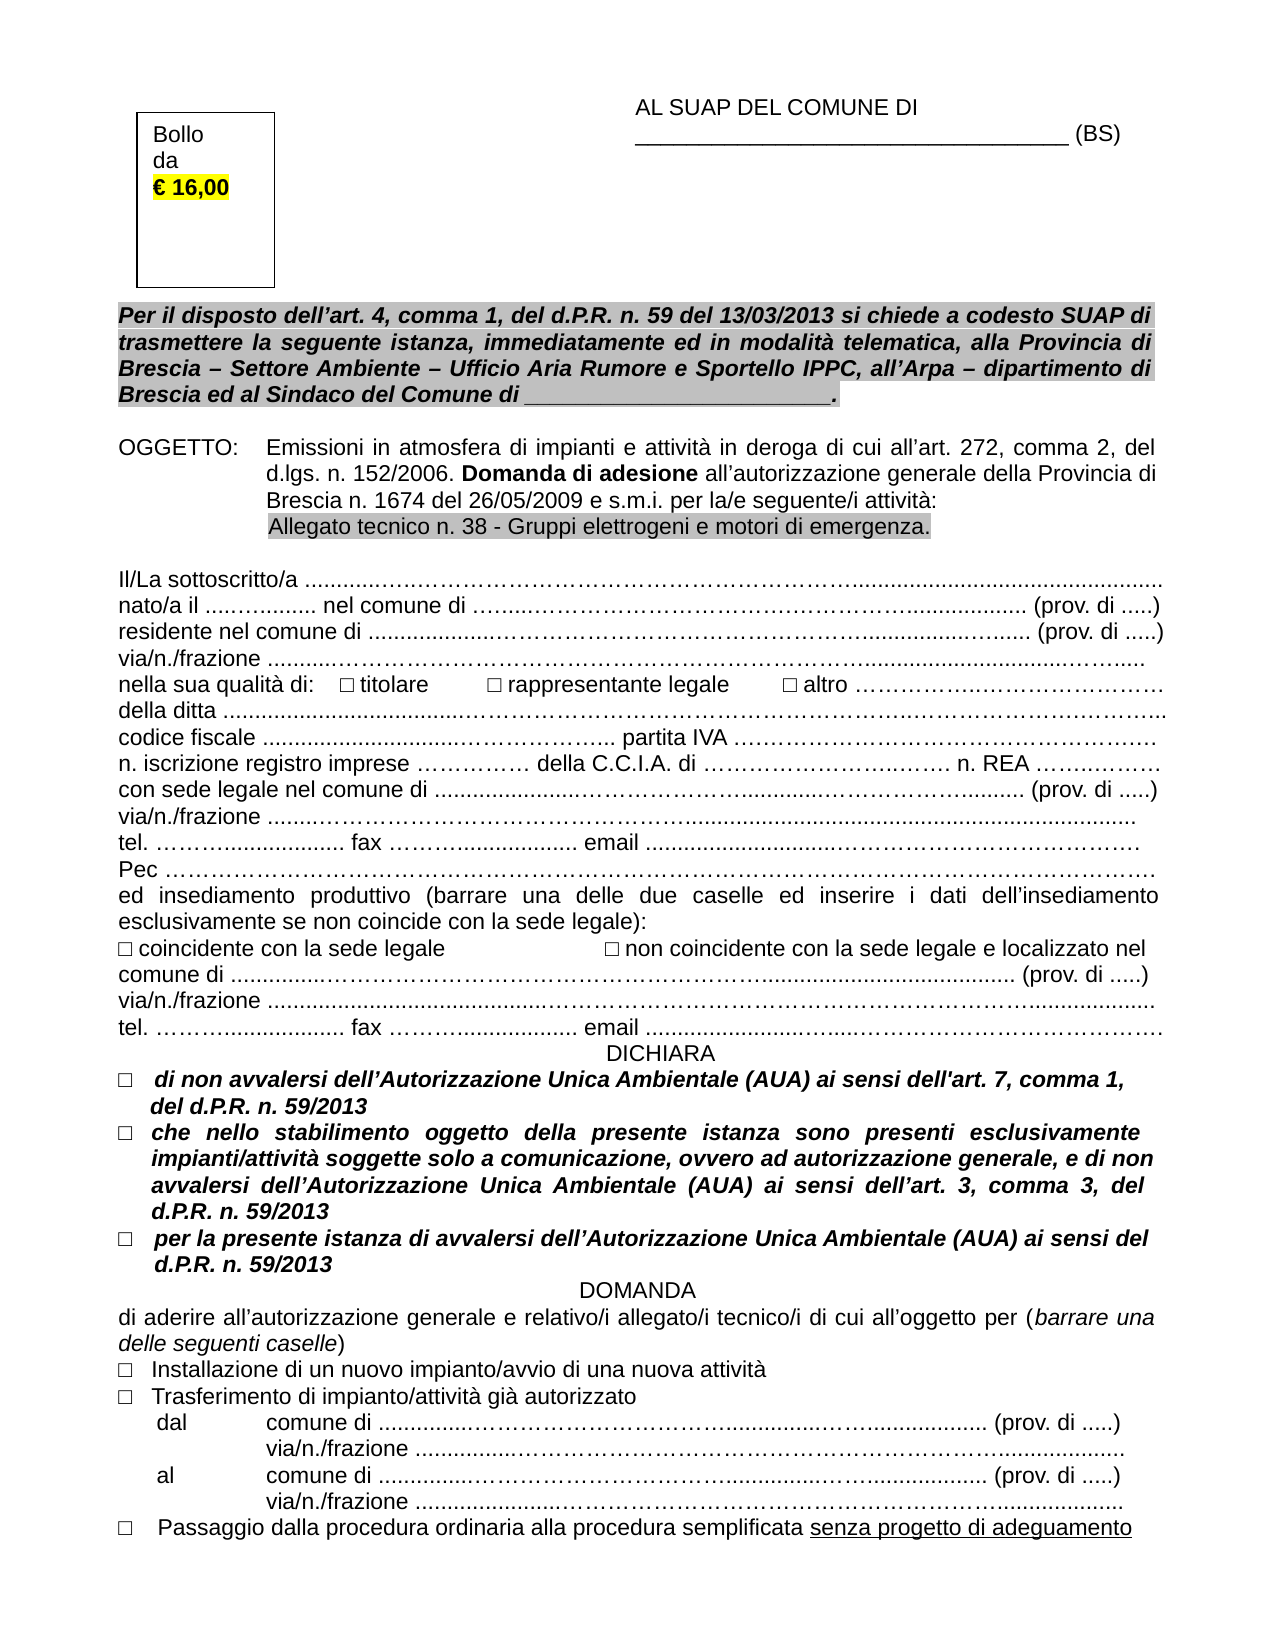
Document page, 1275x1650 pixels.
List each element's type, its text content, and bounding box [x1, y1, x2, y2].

text da [153, 147, 258, 173]
text comune di ...............…………………………………………………........................................ (prov. di .....) [118, 961, 1203, 987]
text OGGETTO: Emissioni in atmosfera di impianti e attività in deroga di cui all’art. 272, comma 2, del d.lgs. n. 152/2006. Domanda di adesione all’autorizzazione generale della Provincia di Brescia n. 1674 del 26/05/2009 e s.m.i. per la/e seguente/i attività: [118, 434, 1157, 513]
text residente nel comune di ....................………………………………………….................…...... (prov. di .....) [118, 618, 1203, 645]
text Pec …………………………………………………………………………………………………………………. [118, 856, 1203, 882]
text al comune di ...............……………………………...............……................... (prov. di .....) [118, 1462, 1157, 1488]
text via/n./frazione ................……………………………………………………….................... [192, 1435, 1157, 1462]
text __________________________________ (BS) [413, 120, 1157, 146]
text via/n./frazione .......................………………………………………………….................... [192, 1488, 1157, 1514]
text di aderire all’autorizzazione generale e relativo/i allegato/i tecnico/i di cui all’oggetto per (barrare una delle seguenti caselle) [118, 1303, 1157, 1356]
text nella sua qualità di: □ titolare □ rappresentante legale □ altro ……………..…………………… [118, 671, 1203, 697]
text □ che nello stabilimento oggetto della presente istanza sono presenti esclusivamente impianti/attività soggette solo a comunicazione, ovvero ad autorizzazione generale, e di non avvalersi dell’Autorizzazione Unica Ambientale (AUA) ai sensi dell’art. 3, comma 3, del d.P.R. n. 59/2013 [118, 1119, 1157, 1224]
text □ Passaggio dalla procedura ordinaria alla procedura semplificata senza progetto di adeguamento [118, 1514, 1157, 1541]
text n. iscrizione registro imprese …………… della C.C.I.A. di ……………………..……. n. REA ……..……… [118, 750, 1203, 776]
text Il/La sottoscritto/a ............…..…………………………………………………................................................. [118, 566, 1203, 592]
text Per il disposto dell’art. 4, comma 1, del d.P.R. n. 59 del 13/03/2013 si chiede a codesto SUAP di trasmettere la seguente istanza, immediatamente ed in modalità telematica, alla Provincia di Brescia – Settore Ambiente – Ufficio Aria Rumore e Sportello IPPC, all’Arpa – dipartimento di Brescia ed al Sindaco del Comune di ________________________. [118, 302, 1155, 407]
text tel. ………................... fax ………................... email .........................….....…………………………………. [118, 1014, 1203, 1040]
text AL SUAP DEL COMUNE DI [561, 94, 1157, 120]
text Bollo [153, 121, 258, 147]
text DICHIARA [118, 1040, 1203, 1066]
text Allegato tecnico n. 38 - Gruppi elettrogeni e motori di emergenza. [268, 513, 1157, 539]
text con sede legale nel comune di .......................………………….............……………….......... (prov. di .....) [118, 776, 1203, 803]
text □ per la presente istanza di avvalersi dell’Autorizzazione Unica Ambientale (AUA) ai sensi del d.P.R. n. 59/2013 [118, 1224, 1157, 1277]
text □ di non avvalersi dell’Autorizzazione Unica Ambientale (AUA) ai sensi dell'art. 7, comma 1, [118, 1066, 1157, 1093]
text ed insediamento produttivo (barrare una delle due caselle ed inserire i dati dell’insediamento esclusivamente se non coincide con la sede legale): [118, 882, 1160, 934]
text dal comune di ...............……………………………...............……................... (prov. di .....) [118, 1409, 1157, 1435]
text □ Installazione di un nuovo impianto/avvio di una nuova attività [118, 1356, 1157, 1383]
text della ditta ......................................…………………………………………………..………………….………... [118, 697, 1203, 724]
text □ Trasferimento di impianto/attività già autorizzato [118, 1383, 1157, 1409]
text del d.P.R. n. 59/2013 [118, 1093, 1157, 1119]
text nato/a il .....…......... nel comune di .….....…………………………….……………................... (prov. di .....) [118, 592, 1203, 618]
text € 16,00 [153, 173, 258, 200]
text tel. ………................... fax ………................... email ..............................…………………………………. [118, 829, 1203, 856]
text via/n./frazione ...........……………………………………………………………................................……..... [118, 645, 1203, 671]
text via/n./frazione ............................................……………………………………………………….................... [118, 987, 1203, 1014]
text □ coincidente con la sede legale □ non coincidente con la sede legale e localizzato nel [118, 934, 1203, 961]
text via/n./frazione ........…………………………………………....................................................................... [118, 803, 1203, 829]
text codice fiscale ...............................………………... partita IVA ….………………………………………….… [118, 724, 1203, 750]
text DOMANDA [118, 1277, 1157, 1303]
